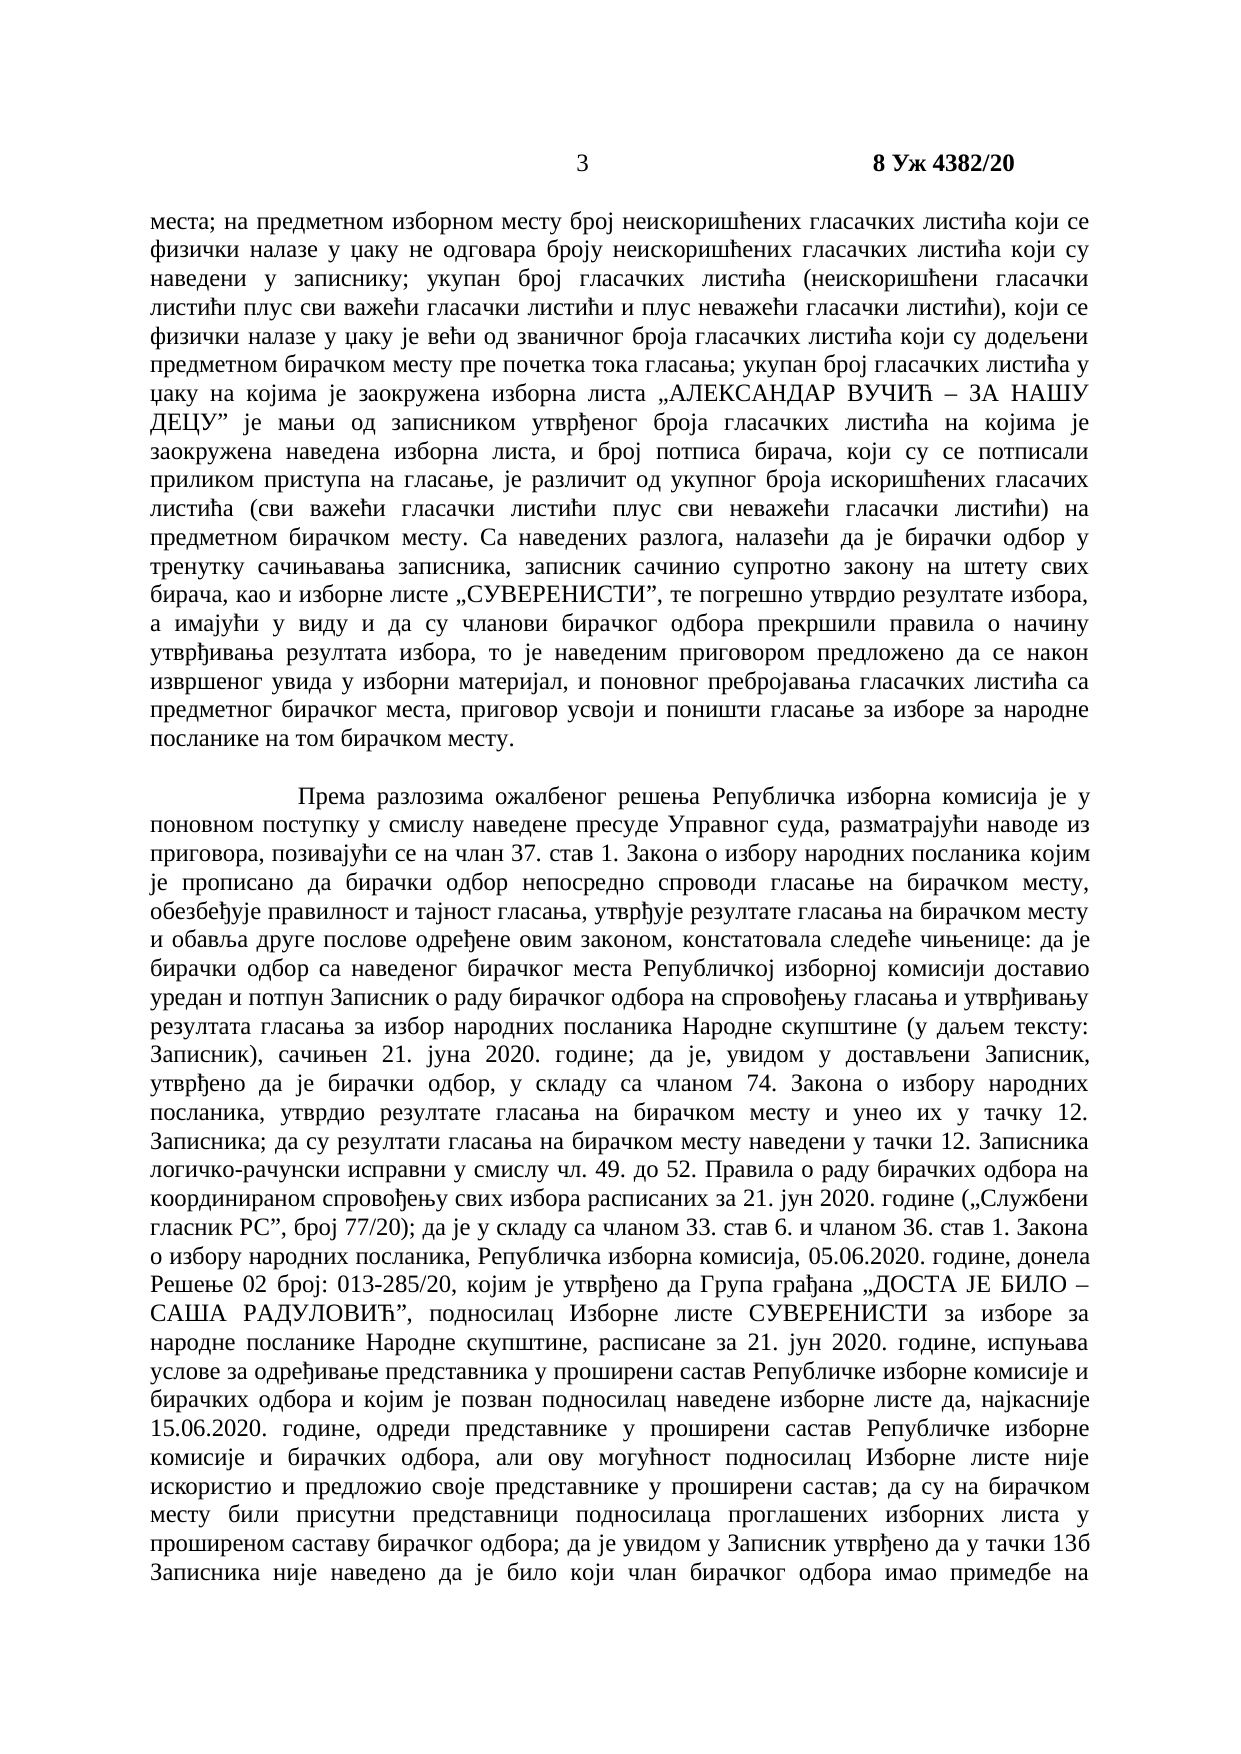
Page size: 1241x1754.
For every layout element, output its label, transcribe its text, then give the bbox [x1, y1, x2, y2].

text места; на предметном изборном месту број неискоришћених гласачких листића који се физички налазе у џаку не одговара броју неискоришћених гласачких листића који су наведени у записнику; укупан број гласачких листића (неискоришћени гласачки листићи плус сви важећи гласачки листићи и плус неважећи гласачки листићи), који се физички налазе у џаку је већи од званичног броја гласачких листића који су додељени предметном бирачком месту пре почетка тока гласања; укупан број гласачких листића у џаку на којима је заокружена изборна листа „АЛЕКСАНДАР ВУЧИЋ – ЗА НАШУ ДЕЦУ” је мањи од записником утврђеног броја гласачких листића на којима је заокружена наведена изборна листа, и број потписа бирача, који су се потписали приликом приступа на гласање, је различит од укупног броја искоришћених гласачих листића (сви важећи гласачки листићи плус сви неважећи гласачки листићи) на предметном бирачком месту. Са наведених разлога, налазећи да је бирачки одбор у тренутку сачињавања записника, записник сачинио супротно закону на штету свих бирача, као и изборне листе „СУВЕРЕНИСТИ”, те погрешно утврдио резултате избора, а имајући у виду и да су чланови бирачког одбора прекршили правила о начину утврђивања резултата избора, то је наведеним приговором предложено да се након извршеног увида у изборни материјал, и поновног пребројавања гласачких листића са предметног бирачког места, приговор усвоји и поништи гласање за изборе за народне посланике на том бирачком месту. [150, 206, 1090, 752]
text Према разлозима ожалбеног решења Републичка изборна комисија је у поновном поступку у смислу наведене пресуде Управног суда, разматрајући наводе из приговора, позивајући се на члан 37. став 1. Закона о избору народних посланика којим је прописано да бирачки одбор непосредно спроводи гласање на бирачком месту, обезбеђује правилност и тајност гласања, утврђује резултате гласања на бирачком месту и обавља друге послове одређене овим законом, констатовала следеће чињенице: да је бирачки одбор са наведеног бирачког места Републичкој изборној комисији доставио уредан и потпун Записник о раду бирачког одбора на спровођењу гласања и утврђивању резултата гласања за избор народних посланика Народне скупштине (у даљем тексту: Записник), сачињен 21. јуна 2020. године; да је, увидом у достављени Записник, утврђено да је бирачки одбор, у складу са чланом 74. Закона о избору народних посланика, утврдио резултате гласања на бирачком месту и унео их у тачку 12. Записника; да су резултати гласања на бирачком месту наведени у тачки 12. Записника логичко-рачунски исправни у смислу чл. 49. до 52. Правила о раду бирачких одбора на координираном спровођењу свих избора расписаних за 21. јун 2020. године („Службени гласник РС”, број 77/20); да је у складу са чланом 33. став 6. и чланом 36. став 1. Закона о избору народних посланика, Републичка изборна комисија, 05.06.2020. године, донела Решење 02 број: 013-285/20, којим је утврђено да Група грађана „ДОСТА ЈЕ БИЛО – САША РАДУЛОВИЋ”, подносилац Изборне листе СУВЕРЕНИСТИ за изборе за народне посланике Народне скупштине, расписане за 21. јун 2020. године, испуњава услове за одређивање представника у проширени састав Републичке изборне комисије и бирачких одбора и којим је позван подносилац наведене изборне листе да, најкасније 15.06.2020. године, одреди представнике у проширени састав Републичке изборне комисије и бирачких одбора, али ову могућност подносилац Изборне листе није искористио и предложио своје представнике у проширени састав; да су на бирачком месту били присутни представници подносилаца проглашених изборних листа у проширеном саставу бирачког одбора; да је увидом у Записник утврђено да у тачки 13б Записника није наведено да је било који члан бирачког одбора имао примедбе на [150, 781, 1090, 1586]
